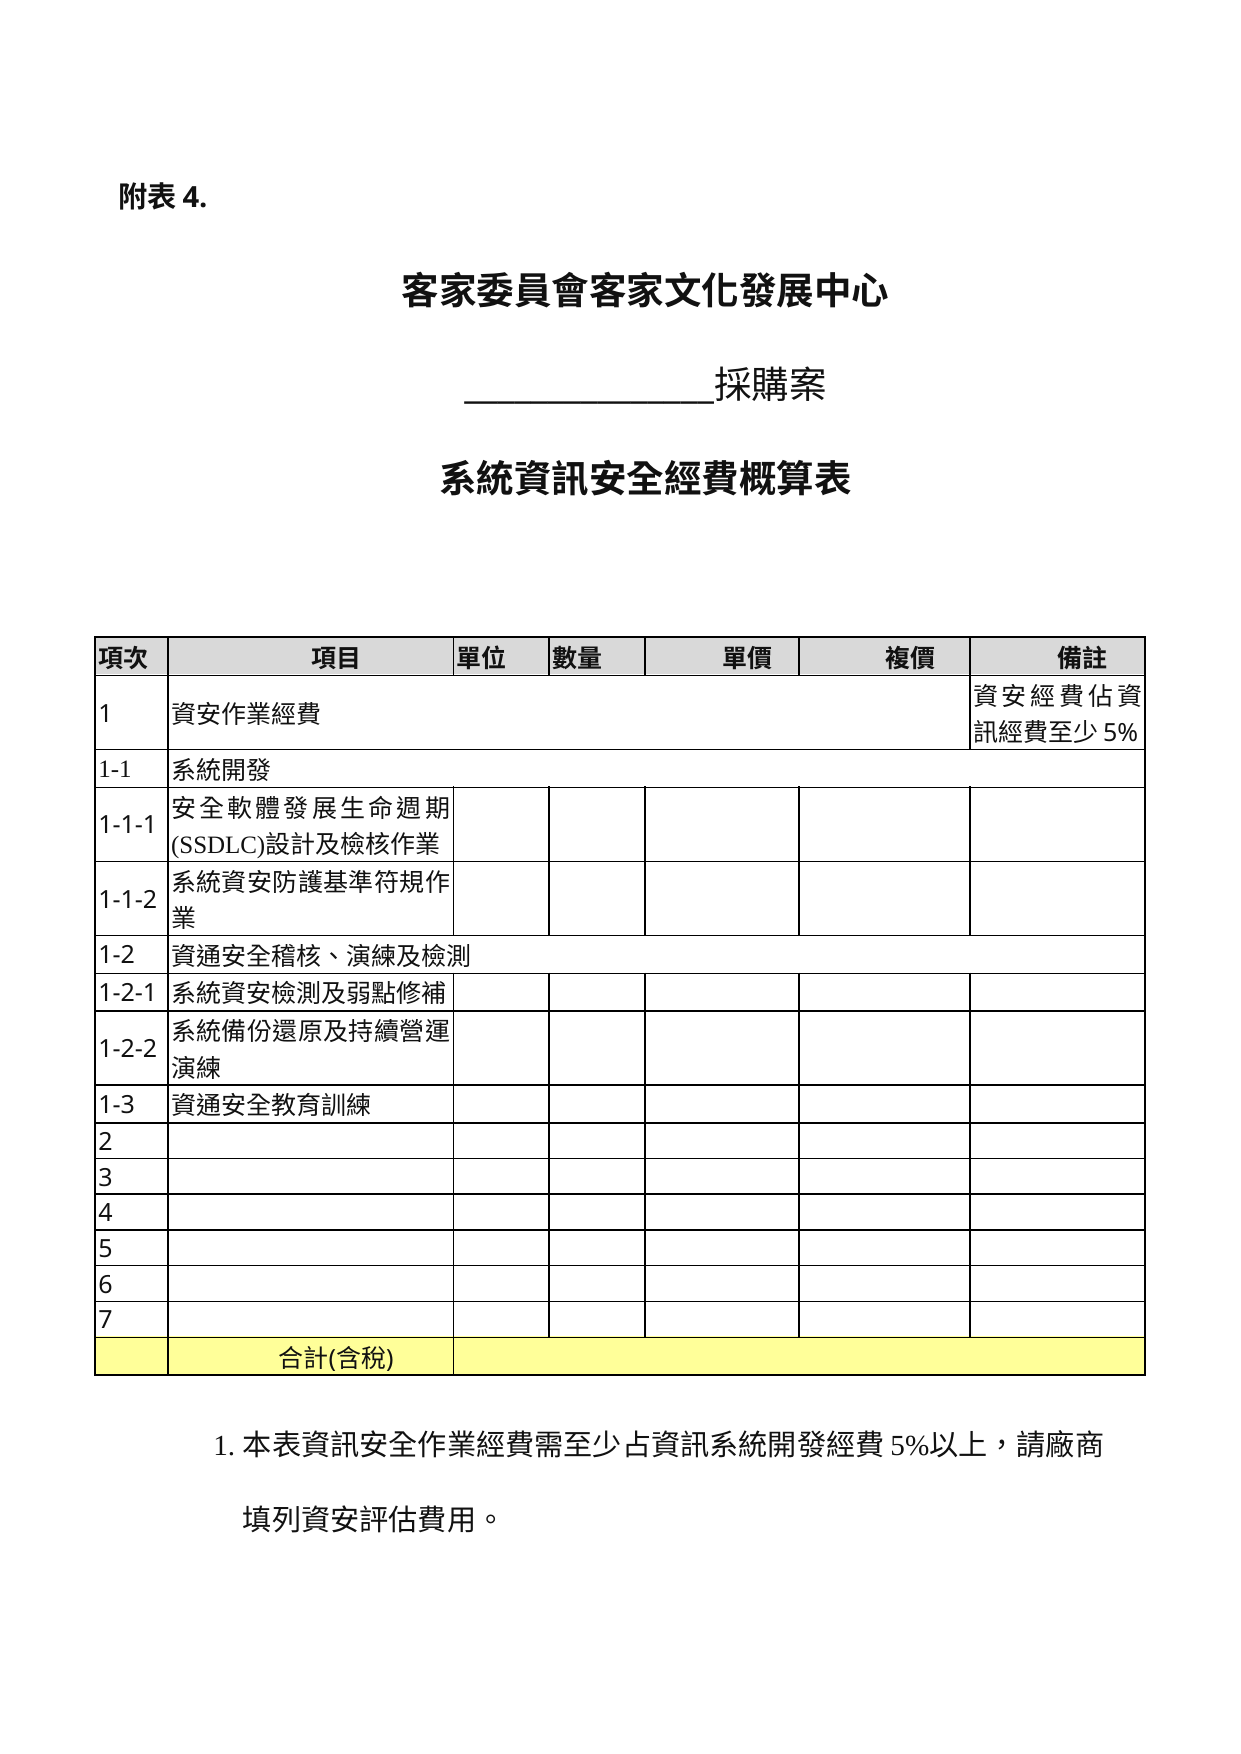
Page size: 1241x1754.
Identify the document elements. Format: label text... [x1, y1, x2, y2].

table_header 項次 [96, 638, 167, 674]
table_cell 資通安全稽核、演練及檢測 [169, 936, 1144, 972]
table_header 數量 [550, 638, 644, 674]
text _______________採購案 [118, 344, 1122, 419]
table_cell 4 [96, 1195, 167, 1229]
table_cell [971, 1231, 1144, 1264]
table_cell [454, 1124, 548, 1158]
table_header 單價 [646, 638, 798, 674]
table_cell 1-1-2 [96, 862, 167, 934]
table_cell [169, 1266, 453, 1301]
table_cell [800, 1159, 969, 1193]
table_cell [800, 1195, 969, 1229]
table_cell 1 [96, 676, 167, 749]
table_cell 系統資安防護基準符規作業 [169, 862, 453, 934]
table_cell 1-3 [96, 1086, 167, 1122]
table_cell [646, 1012, 798, 1084]
table_cell [971, 1302, 1144, 1336]
table_cell [550, 1124, 644, 1158]
table_cell [971, 974, 1144, 1010]
table_cell [646, 1266, 798, 1301]
table_cell [169, 1302, 453, 1336]
table_cell [550, 974, 644, 1010]
table_cell 1-2-2 [96, 1012, 167, 1084]
table_cell [550, 1012, 644, 1084]
table_cell 6 [96, 1266, 167, 1301]
table_cell [169, 1124, 453, 1158]
table_cell [971, 862, 1144, 934]
table_cell 1-2 [96, 936, 167, 972]
table_cell [800, 974, 969, 1010]
table_cell [800, 1266, 969, 1301]
table_cell [454, 1231, 548, 1264]
table_cell [971, 1012, 1144, 1084]
table_cell [169, 1195, 453, 1229]
table_cell [454, 1266, 548, 1301]
table_cell 1-2-1 [96, 974, 167, 1010]
table_cell [550, 788, 644, 861]
table_cell [169, 1159, 453, 1193]
table_cell [646, 1124, 798, 1158]
table_cell [800, 1302, 969, 1336]
table_cell [550, 862, 644, 934]
table_cell [971, 1086, 1144, 1122]
table_cell [550, 1302, 644, 1336]
table_cell [800, 1124, 969, 1158]
table_header 項目 [169, 638, 453, 674]
table_cell 資安作業經費 [169, 676, 969, 749]
table_cell [646, 1086, 798, 1122]
table_cell 合計(含稅) [169, 1338, 453, 1374]
table_cell [971, 788, 1144, 861]
table_cell [454, 862, 548, 934]
table_cell [646, 862, 798, 934]
table_cell 系統開發 [169, 750, 1144, 786]
table_cell [800, 788, 969, 861]
table_cell [454, 1195, 548, 1229]
table_cell 5 [96, 1231, 167, 1264]
table_cell 資安經費佔資訊經費至少5% [971, 676, 1144, 749]
table_cell [454, 974, 548, 1010]
table_cell [971, 1266, 1144, 1301]
table_cell 安全軟體發展生命週期(SSDLC)設計及檢核作業 [169, 788, 453, 861]
table_cell 系統資安檢測及弱點修補 [169, 974, 453, 1010]
table_cell [971, 1195, 1144, 1229]
table_cell [646, 974, 798, 1010]
table_cell 資通安全教育訓練 [169, 1086, 453, 1122]
table_cell [550, 1086, 644, 1122]
table_header 備註 [971, 638, 1144, 674]
table_cell [971, 1159, 1144, 1193]
table_cell [646, 788, 798, 861]
table_cell [971, 1124, 1144, 1158]
table_cell [550, 1231, 644, 1264]
table_cell [800, 1012, 969, 1084]
table_cell [454, 1086, 548, 1122]
table_cell [800, 1231, 969, 1264]
table_header 單位 [454, 638, 548, 674]
table_cell [646, 1302, 798, 1336]
table_cell 系統備份還原及持續營運演練 [169, 1012, 453, 1084]
table_cell [454, 1338, 1144, 1374]
table_cell [550, 1159, 644, 1193]
table_cell [454, 1012, 548, 1084]
table_cell [646, 1195, 798, 1229]
table_cell 2 [96, 1124, 167, 1158]
list 本表資訊安全作業經費需至少占資訊系統開發經費5%以上，請廠商填列資安評估費用。 [213, 1406, 1122, 1556]
table_header 複價 [800, 638, 969, 674]
table_cell [550, 1195, 644, 1229]
text 客家委員會客家文化發展中心 [118, 251, 1122, 326]
table_cell [169, 1231, 453, 1264]
table_cell [454, 788, 548, 861]
table_cell [800, 862, 969, 934]
table_cell 1-1-1 [96, 788, 167, 861]
table_cell 1-1 [96, 750, 167, 786]
table_cell [454, 1159, 548, 1193]
table_cell 3 [96, 1159, 167, 1193]
table_cell [646, 1159, 798, 1193]
table_cell [454, 1302, 548, 1336]
table_cell 7 [96, 1302, 167, 1336]
table_cell [646, 1231, 798, 1264]
table_cell [800, 1086, 969, 1122]
table_cell [550, 1266, 644, 1301]
text 系統資訊安全經費概算表 [118, 438, 1122, 513]
text 附表4. [118, 157, 1122, 232]
table_cell [96, 1338, 167, 1374]
